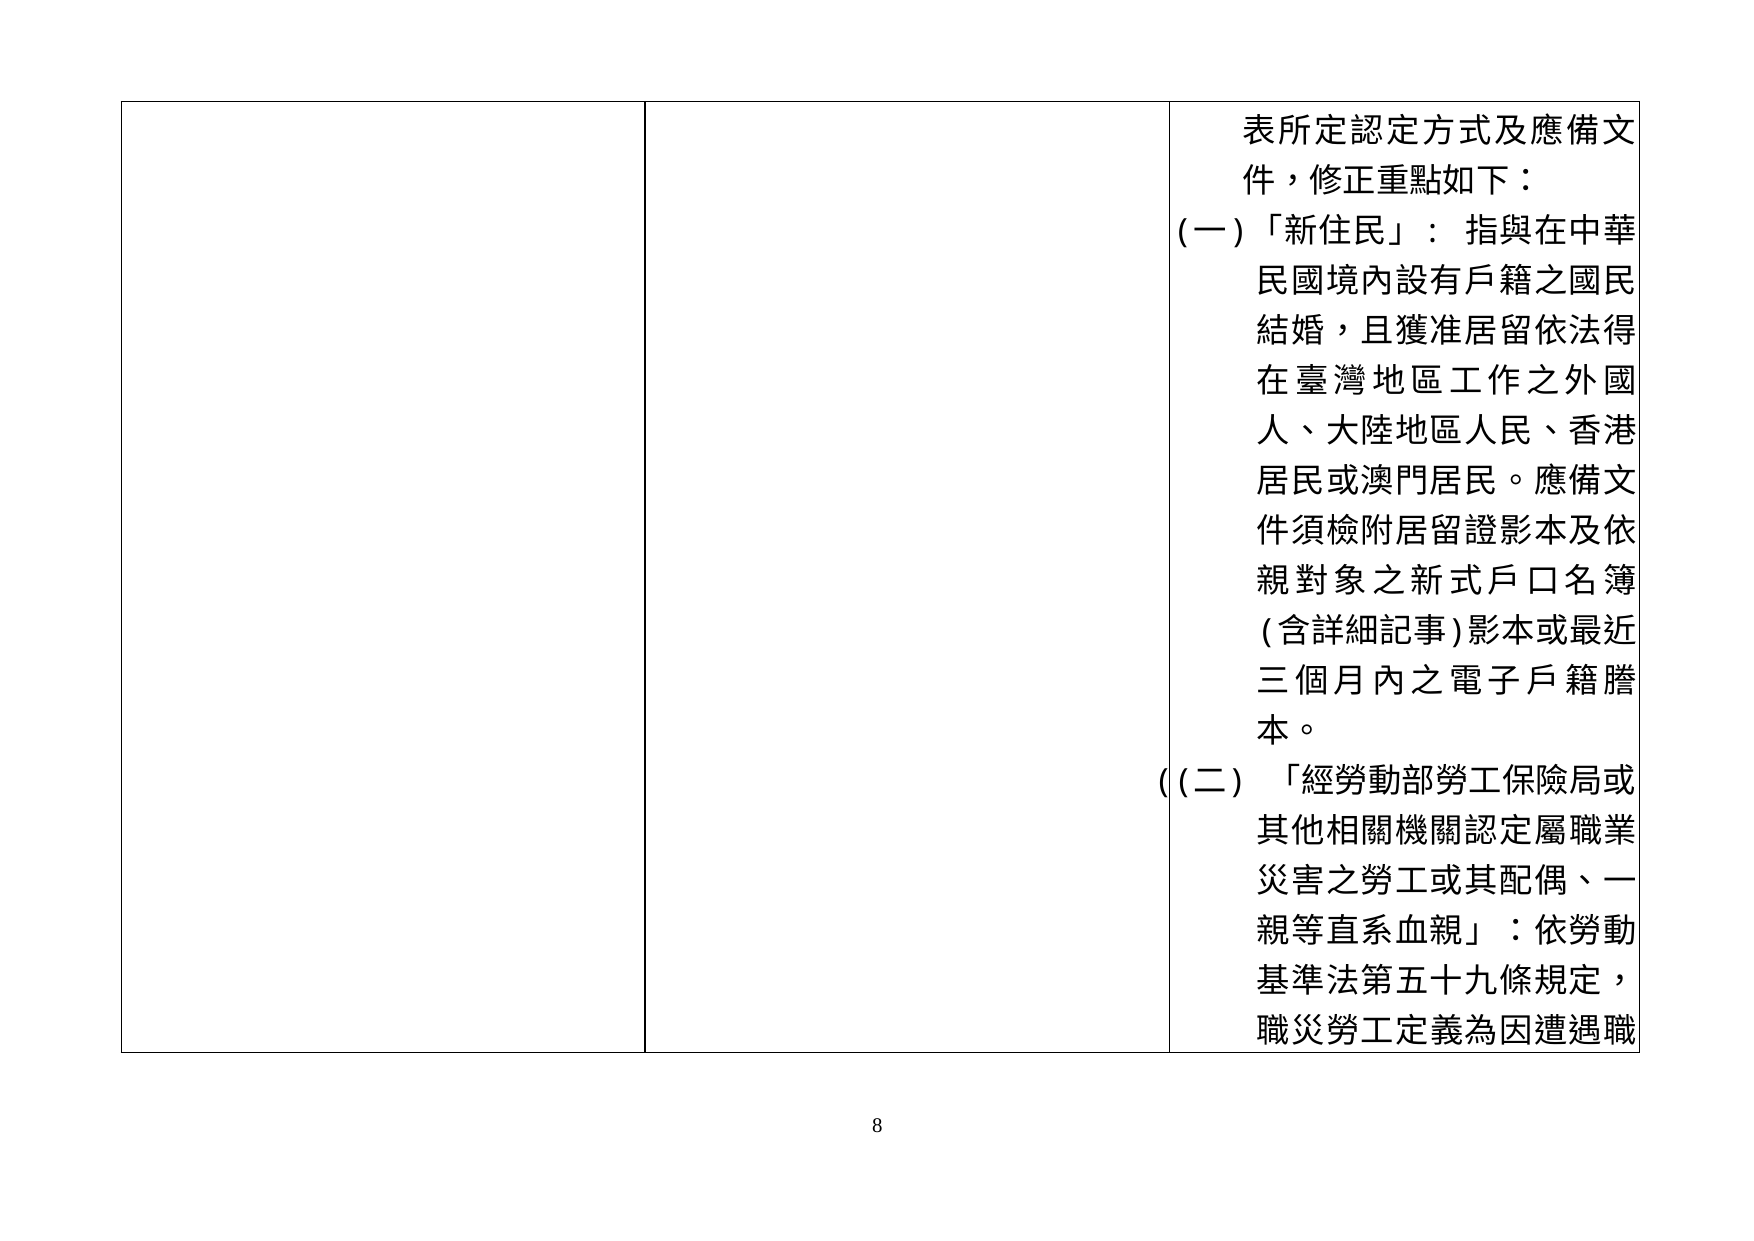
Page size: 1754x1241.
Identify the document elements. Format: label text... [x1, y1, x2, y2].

table_cell 為因應高齡化、少子化，勞動局爰推動臺北市推動高齡就業措施，鼓勵企業僱用高齡者，以補充本市勞動缺口，惟現行條文第一項第二款規定補助對象為「年滿四十歲至六十五歲」之中高齡失業勞工，未及於「六十六歲以上」之高齡勞動者，是為達成勞動局推動高齡就業政策，增強雇主僱用意願，俾使高齡者得以發揮所長，共創社會、企業與銀髮族三贏局面，爰將第二款修正為「年滿四十歲者」，即可為本辦法之適用對象。 二、依據勞動部一０六年七月三日以勞動發特字第一０六０五一一００四一號令修正發布「促進外籍配偶及大陸地區配偶就業補助作業要點」，名稱並修正為「促進新住民就業補助作業要點」，爰修正本條第一項第十款「外籍及大陸地區配偶，具有合法工作權者」為「新住民」。 三、依據本市勞動力重建運用處一０七年三月一日北市勞運輔字第一０七三二一五五一００號函會議紀錄所載意見，其建議本辦法補助對象擴及職災勞工或其配偶、一親等直系血親，以協助其順利渡過無法工作之經濟困頓時期。爰依前開建議於第一項增訂第十三款「經勞動部勞工保險局或其他相關機關認定屬職業災害之勞工或其配偶、一親等直系血親」。 四、依行政院現行法制體例，法規款次應於數字右方加具頓號，再接續規定內容，爰於第一項各款款次後加具頓號。 五、因應第一項第十款之修正及第十三款之增訂，及回應行政院一０六年十一月十五日院臺勞字第一０六００三七五０二號函之意見，爰配合修正第二項附表所定認定方式及應備文件，修正重點如下： (一)「新住民」: 指與在中華民國境內設有戶籍之國民結婚，且獲准居留依法得在臺灣地區工作之外國人、大陸地區人民、香港居民或澳門居民。應備文件須檢附居留證影本及依親對象之新式戶口名簿(含詳細記事)影本或最近三個月內之電子戶籍謄本。 ((二) 「經勞動部勞工保險局或其他相關機關認定屬職業災害之勞工或其配偶、一親等直系血親」：依勞動基準法第五十九條規定，職災勞工定義為因遭遇職業災害而致死亡、殘廢、傷害或罹患疾病。應備文件須檢附勞動部勞工保險局或其他相關機關認定申請人確有職業災害之公文。 六、按行政院一０六年十一月十五日院臺勞字第一０六００三七五０二號函說明二雖建議將本條第二項附表，有關「低收入戶或中低收入戶中有工作能力者」現行認定方式欄規定之「本市主管機關」及「本府社會局」統一用語，惟查本府現行作業實務關於低收入戶及中低收入戶家庭財產之公告係以「本府」名義為之，至低收入戶及中低收入戶之審核認定則係以「本府社會局」名義為之，故無法統一用語。爰將「本市主管機關」統一修正為「本府」，「本府社會局」審核認定部分仍予維持。 七、依行政院一０六年十一月十五日院臺勞字第一０六００三七五０二號函建議，將「更生受保護人」應備文件欄修正為「檢附財團法人福建更生保護會、財團法人臺灣更生保護會其分會開立之受更生保護證明文件影本」。 [1170, 102, 1639, 1052]
table_cell [122, 102, 644, 1052]
table_cell 第三條 本辦法所稱特定對象失業者，指設籍臺北市四個月以上，現未就業，並符合下列條件之一： 一 獨力負擔家計者。 二 年滿四十歲至六十五歲者。 三 身心障礙者。 四 原住民。 五 低收入戶或中低收入戶中有工作能力者。 六 長期失業者。 七 因家庭因素退出勞動市場二年以上欲重返職場者。 八 家庭暴力被害人。 九 更生受保護人。 十 外籍及大陸地區配偶，具合法工作權者。 十一 學習障礙者。 十二 符合臺北市市民以工代賑輔導自治條例規定，並取得臨時工資格者。 十三 其他經就服處公告指定者。 前項各款之認定方式如附表。 [646, 102, 1169, 1052]
